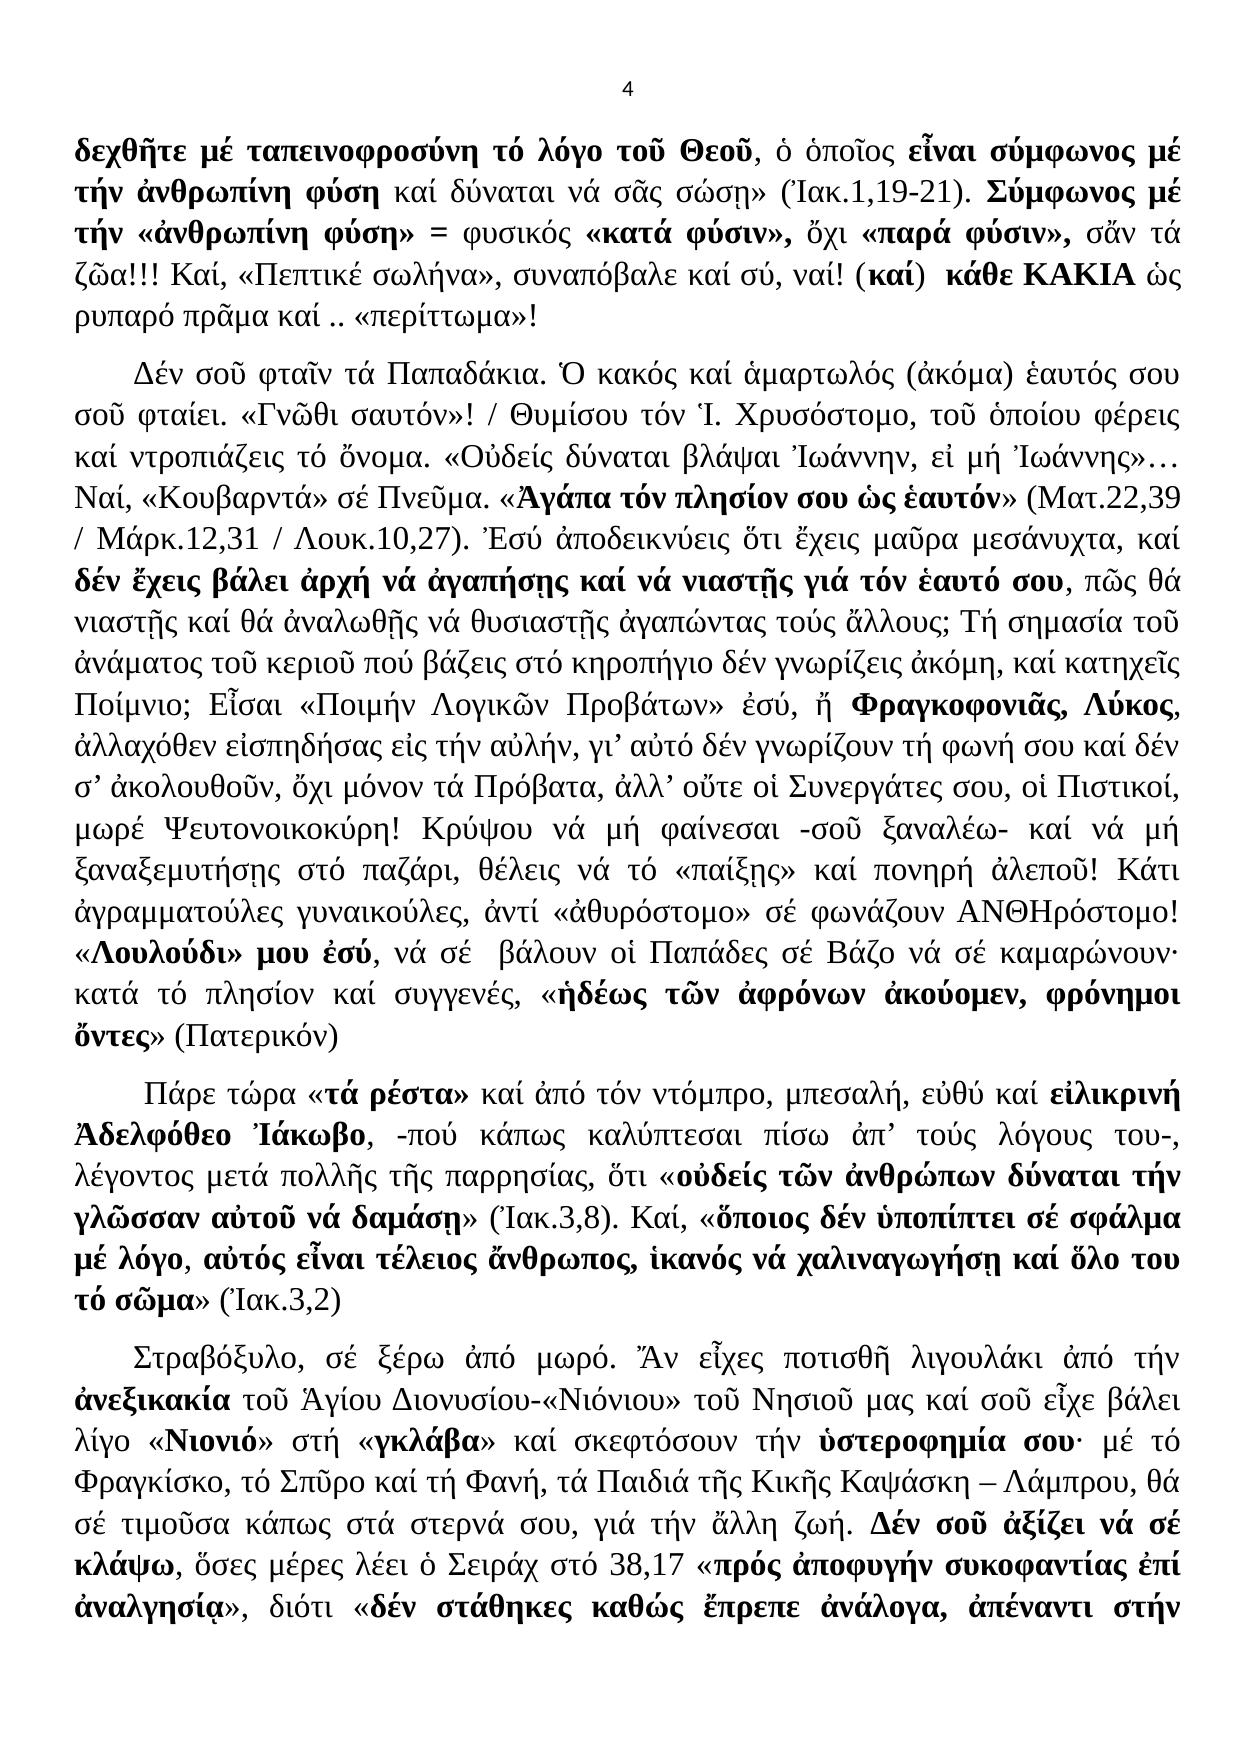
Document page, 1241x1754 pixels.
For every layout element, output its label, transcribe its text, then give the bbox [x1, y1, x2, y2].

text Πάρε τώρα «τά ρέστα» καί ἀπό τόν ντόμπρο, μπεσαλή, εὐθύ καί εἰλικρινή Ἀδελφόθεο Ἰάκωβο, -πού κάπως καλύπτεσαι πίσω ἀπ’ τούς λόγους του-, λέγοντος μετά πολλῆς τῆς παρρησίας, ὅτι «οὐδείς τῶν ἀνθρώπων δύναται τήν γλῶσσαν αὐτοῦ νά δαμάσῃ» (Ἰακ.3,8). Καί, «ὅποιος δέν ὑποπίπτει σέ σφάλμα μέ λόγο, αὐτός εἶναι τέλειος ἄνθρωπος, ἱκανός νά χαλιναγωγήσῃ καί ὅλο του τό σῶμα» (Ἰακ.3,2) [74, 1073, 1181, 1318]
text Δέν σοῦ φταῖν τά Παπαδάκια. Ὁ κακός καί ἁμαρτωλός (ἀκόμα) ἑαυτός σου σοῦ φταίει. «Γνῶθι σαυτόν»! / Θυμίσου τόν Ἱ. Χρυσόστομο, τοῦ ὁποίου φέρεις καί ντροπιάζεις τό ὄνομα. «Οὐδείς δύναται βλάψαι Ἰωάννην, εἰ μή Ἰωάννης»… Ναί, «Κουβαρντά» σέ Πνεῦμα. «Ἀγάπα τόν πλησίον σου ὡς ἑαυτόν» (Ματ.22,39 / Μάρκ.12,31 / Λουκ.10,27). Ἐσύ ἀποδεικνύεις ὅτι ἔχεις μαῦρα μεσάνυχτα, καί δέν ἔχεις βάλει ἀρχή νά ἀγαπήσῃς καί νά νιαστῇς γιά τόν ἑαυτό σου, πῶς θά νιαστῇς καί θά ἀναλωθῇς νά θυσιαστῇς ἀγαπώντας τούς ἄλλους; Τή σημασία τοῦ ἀνάματος τοῦ κεριοῦ πού βάζεις στό κηροπήγιο δέν γνωρίζεις ἀκόμη, καί κατηχεῖς Ποίμνιο; Εἶσαι «Ποιμήν Λογικῶν Προβάτων» ἐσύ, ἤ Φραγκοφονιᾶς, Λύκος, ἀλλαχόθεν εἰσπηδήσας εἰς τήν αὐλήν, γι’ αὐτό δέν γνωρίζουν τή φωνή σου καί δέν σ’ ἀκολουθοῦν, ὄχι μόνον τά Πρόβατα, ἀλλ’ οὔτε οἱ Συνεργάτες σου, οἱ Πιστικοί, μωρέ Ψευτονοικοκύρη! Κρύψου νά μή φαίνεσαι -σοῦ ξαναλέω- καί νά μή ξαναξεμυτήσῃς στό παζάρι, θέλεις νά τό «παίξῃς» καί πονηρή ἀλεποῦ! Κάτι ἀγραμματούλες γυναικούλες, ἀντί «ἀθυρόστομο» σέ φωνάζουν ΑΝΘΗρόστομο! «Λουλούδι» μου ἐσύ, νά σέ βάλουν οἱ Παπάδες σέ Βάζο νά σέ καμαρώνουν· κατά τό πλησίον καί συγγενές, «ἡδέως τῶν ἀφρόνων ἀκούομεν, φρόνημοι ὄντες» (Πατερικόν) [74, 353, 1181, 1053]
text δεχθῆτε μέ ταπεινοφροσύνη τό λόγο τοῦ Θεοῦ, ὁ ὁποῖος εἶναι σύμφωνος μέ τήν ἀνθρωπίνη φύση καί δύναται νά σᾶς σώσῃ» (Ἰακ.1,19-21). Σύμφωνος μέ τήν «ἀνθρωπίνη φύση» = φυσικός «κατά φύσιν», ὄχι «παρά φύσιν», σἄν τά ζῶα!!! Καί, «Πεπτικέ σωλήνα», συναπόβαλε καί σύ, ναί! (καί) κάθε ΚΑΚΙΑ ὡς ρυπαρό πρᾶμα καί .. «περίττωμα»! [74, 130, 1181, 333]
text Στραβόξυλο, σέ ξέρω ἀπό μωρό. Ἄν εἶχες ποτισθῆ λιγουλάκι ἀπό τήν ἀνεξικακία τοῦ Ἁγίου Διονυσίου-«Νιόνιου» τοῦ Νησιοῦ μας καί σοῦ εἶχε βάλει λίγο «Νιονιό» στή «γκλάβα» καί σκεφτόσουν τήν ὑστεροφημία σου· μέ τό Φραγκίσκο, τό Σπῦρο καί τή Φανή, τά Παιδιά τῆς Κικῆς Καψάσκη – Λάμπρου, θά σέ τιμοῦσα κάπως στά στερνά σου, γιά τήν ἄλλη ζωή. Δέν σοῦ ἀξίζει νά σέ κλάψω, ὅσες μέρες λέει ὁ Σειράχ στό 38,17 «πρός ἀποφυγήν συκοφαντίας ἐπί ἀναλγησίᾳ», διότι «δέν στάθηκες καθώς ἔπρεπε ἀνάλογα, ἀπέναντι στήν [74, 1338, 1181, 1624]
